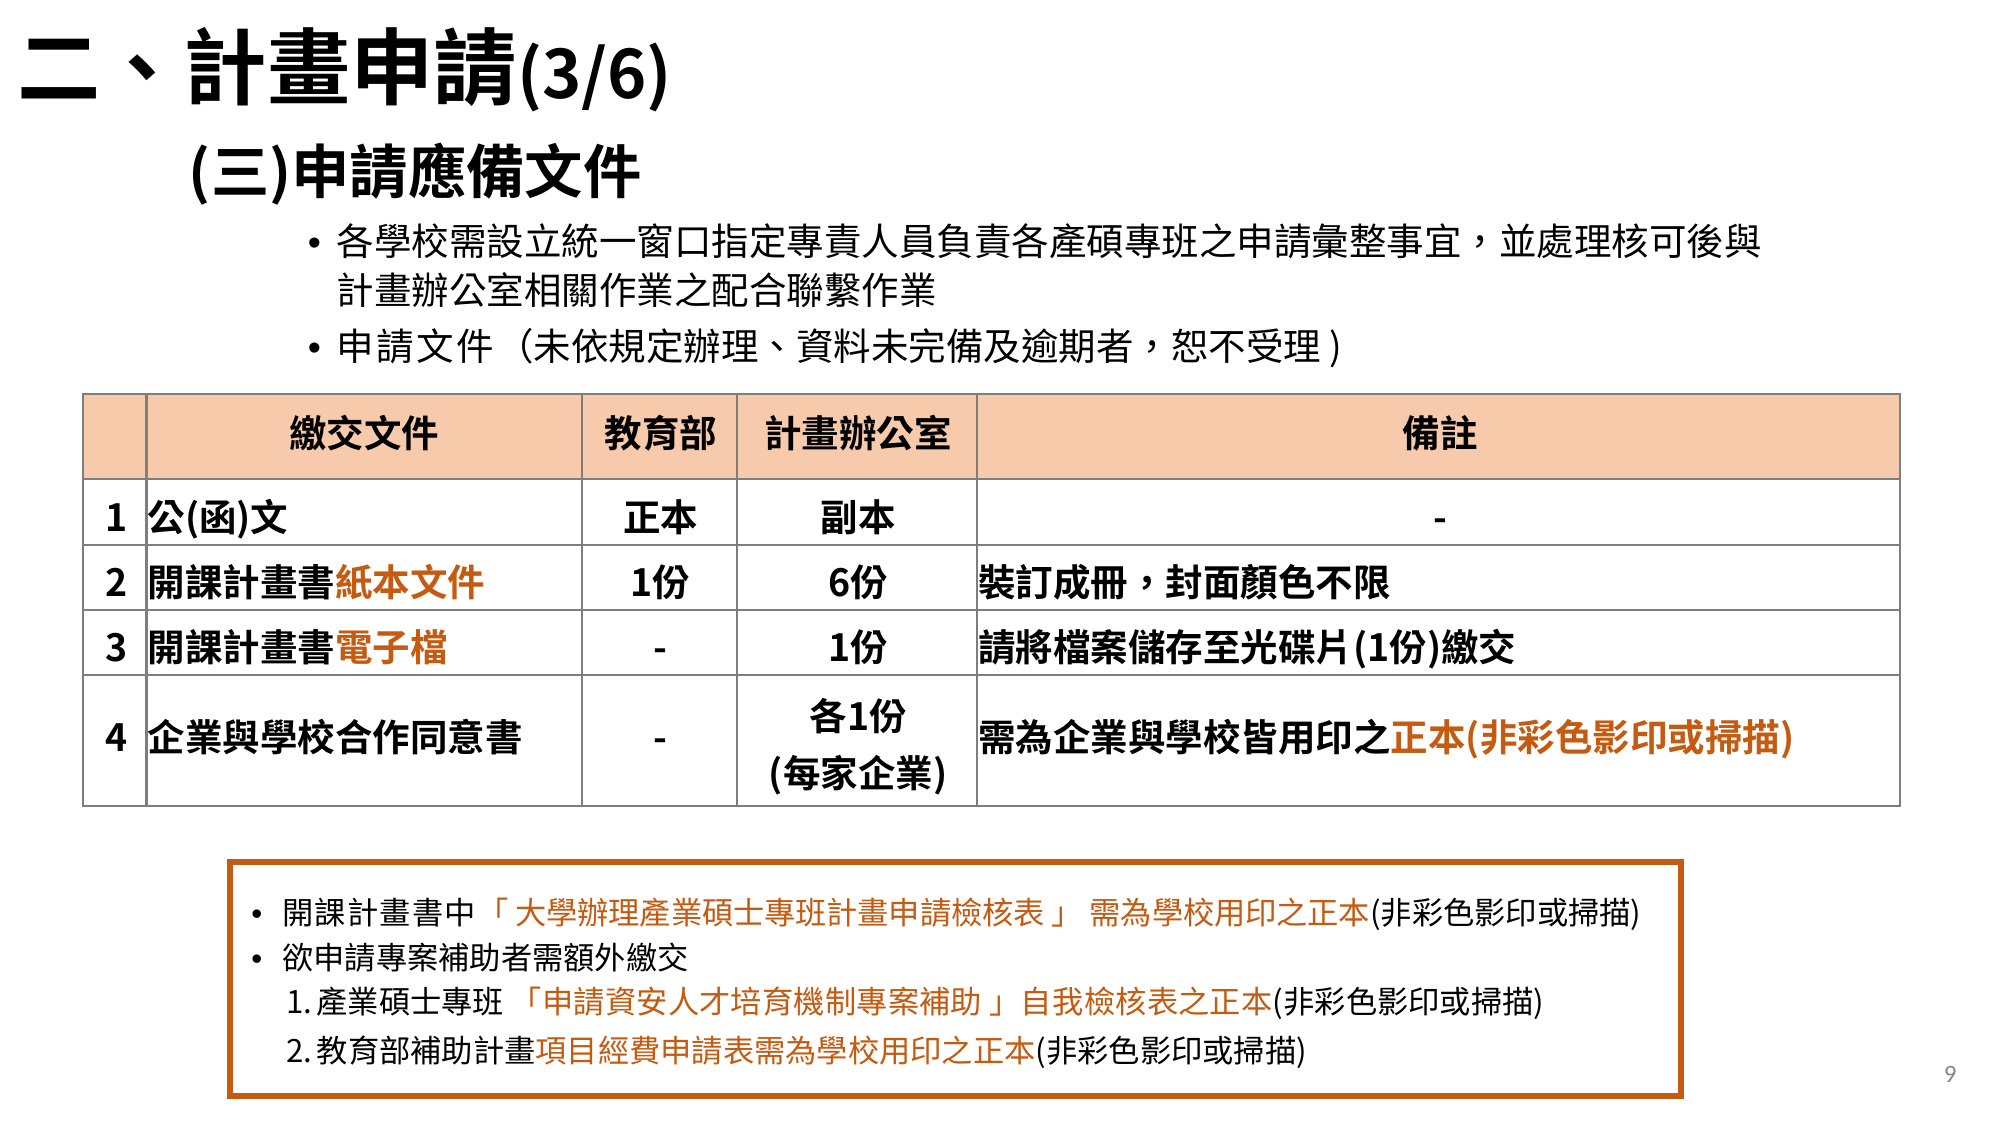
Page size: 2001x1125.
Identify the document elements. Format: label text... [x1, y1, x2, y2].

table_cell 3 [84, 611, 145, 674]
table_header 繳交文件 [148, 395, 581, 478]
table_header 計畫辦公室 [738, 395, 976, 478]
text 計畫辦公室相關作業之配合聯繫作業 [337, 266, 1967, 314]
table_cell 1 [84, 480, 145, 544]
subtitle (三)申請應備文件 [189, 123, 1967, 211]
list 產業碩士專班 「申請資安人才培育機制專案補助 」自我檢核表之正本(非彩色影印或掃描) [286, 978, 1678, 1022]
list 開課計畫書中「 大學辦理產業碩士專班計畫申請檢核表 」 需為學校用印之正本(非彩色影印或掃描) [251, 884, 1678, 934]
list 欲申請專案補助者需額外繳交 [251, 934, 1678, 978]
table_cell - [583, 676, 736, 805]
table_header 教育部 [583, 395, 736, 478]
table_cell 裝訂成冊，封面顏色不限 [978, 546, 1899, 609]
table_cell 請將檔案儲存至光碟片(1份)繳交 [978, 611, 1899, 674]
table_header [84, 395, 145, 478]
list 教育部補助計畫項目經費申請表需為學校用印之正本(非彩色影印或掃描) [286, 1022, 1678, 1073]
table_cell - [583, 611, 736, 674]
table_cell 開課計畫書電子檔 [148, 611, 581, 674]
table_cell 企業與學校合作同意書 [148, 676, 581, 805]
table_cell 4 [84, 676, 145, 805]
table_cell 6份 [738, 546, 976, 609]
table_cell 需為企業與學校皆用印之正本(非彩色影印或掃描) [978, 676, 1899, 805]
table_cell 開課計畫書紙本文件 [148, 546, 581, 609]
text [233, 865, 1678, 1093]
table_cell 各1份 (每家企業) [738, 676, 976, 805]
text 二、計畫申請(3/6) [17, 0, 1967, 123]
table_cell 公(函)文 [148, 480, 581, 544]
table_cell 副本 [738, 480, 976, 544]
table_cell 正本 [583, 480, 736, 544]
table_cell - [978, 480, 1899, 544]
table_cell 1份 [583, 546, 736, 609]
table_cell 1份 [738, 611, 976, 674]
table_cell 2 [84, 546, 145, 609]
list 申請文件（未依規定辦理、資料未完備及逾期者，恕不受理 ) [308, 314, 1967, 372]
list 各學校需設立統一窗口指定專責人員負責各產碩專班之申請彙整事宜，並處理核可後與 [308, 211, 1967, 266]
table_header 備註 [978, 395, 1899, 478]
